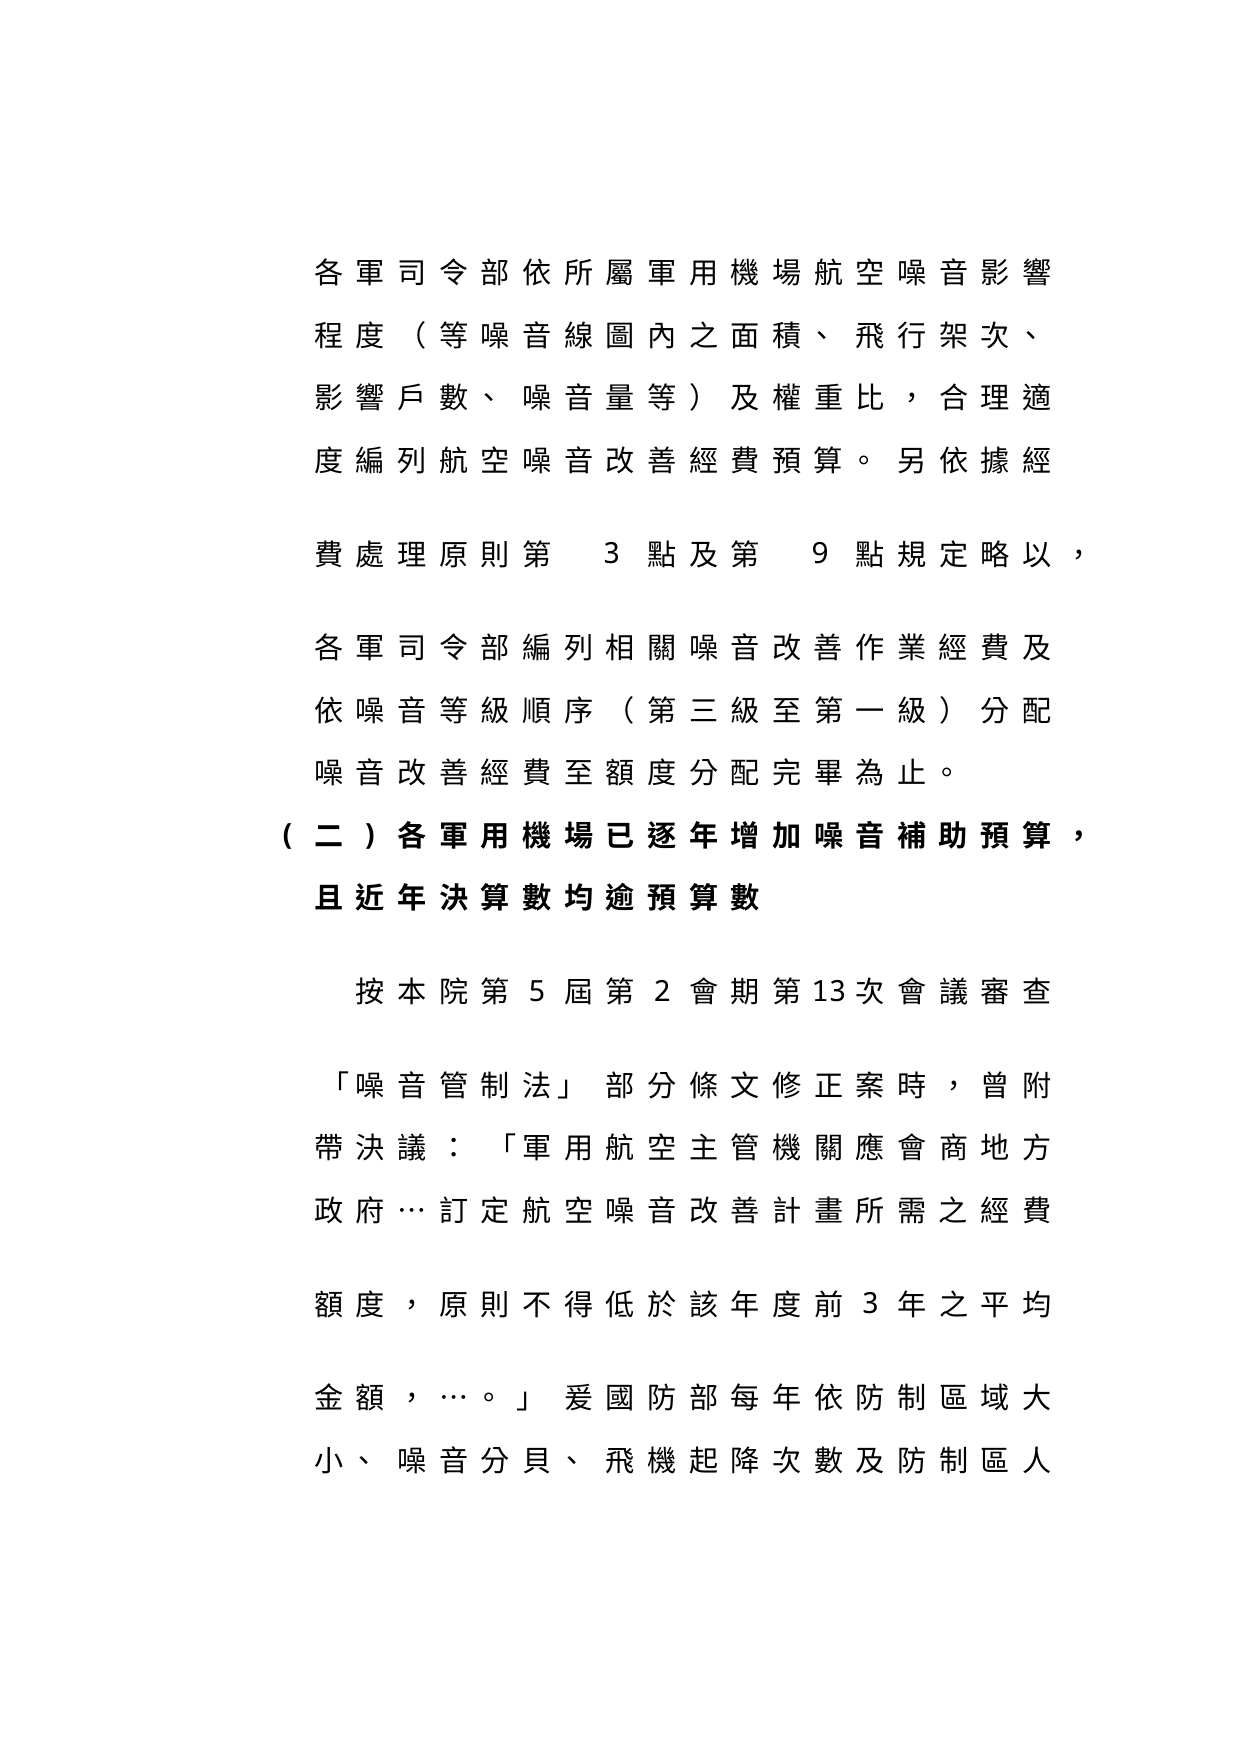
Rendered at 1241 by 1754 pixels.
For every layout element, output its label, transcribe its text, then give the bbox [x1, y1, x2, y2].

text 按本院第5屆第2會期第13次會議審查「噪音管制法」部分條文修正案時，曾附帶決議：「軍用航空主管機關應會商地方政府…訂定航空噪音改善計畫所需之經費額度，原則不得低於該年度前3年之平均金額，…。」爰國防部每年依防制區域大小、噪音分貝、飛機起降次數及防制區人口戶等權重，逐年增編各軍用機場航空噪音改善補助經費，110年度預算案數3億1,500萬元，已較106年度法定預算數1億6,200萬元近乎倍增(增幅94.44%)；且揆106年度至108年度補助結果，各年度決算數均逾預算數，比率分為116.89%、104.33%及106.06%。依國防部說明，此係為因應地方民意需求及加速補助進度，由各軍種針對備案不足預算，爭取管制預算支應所致。 [271, 917, 1058, 1479]
text (二)各軍用機場已逐年增加噪音補助預算，且近年決算數均逾預算數 [242, 792, 1058, 917]
text 國防部依噪音管制法15條第2項及第17條規定，訂頒有「國軍所屬軍用機場航空噪音改善作業綱要計畫（下稱噪音改善綱要計畫）」及「國軍所屬軍用機場航空噪音改善經費處理原則（下稱經費處理原則）」，執行 12 處（空軍 9 處、陸軍 3 處）軍用機場航空噪音改善經費補助。空軍及陸軍並令頒「軍用機場航空噪音改善作業實施計畫」以為執行準據。依噪音改善綱要計畫三、（二）之 3 略以，各軍司令部依所屬軍用機場航空噪音影響程度（等噪音線圖內之面積、飛行架次、影響戶數、噪音量等）及權重比，合理適度編列航空噪音改善經費預算。另依據經費處理原則第 3 點及第 9 點規定略以，各軍司令部編列相關噪音改善作業經費及依噪音等級順序（第三級至第一級）分配噪音改善經費至額度分配完畢為止。 [271, 229, 1058, 792]
